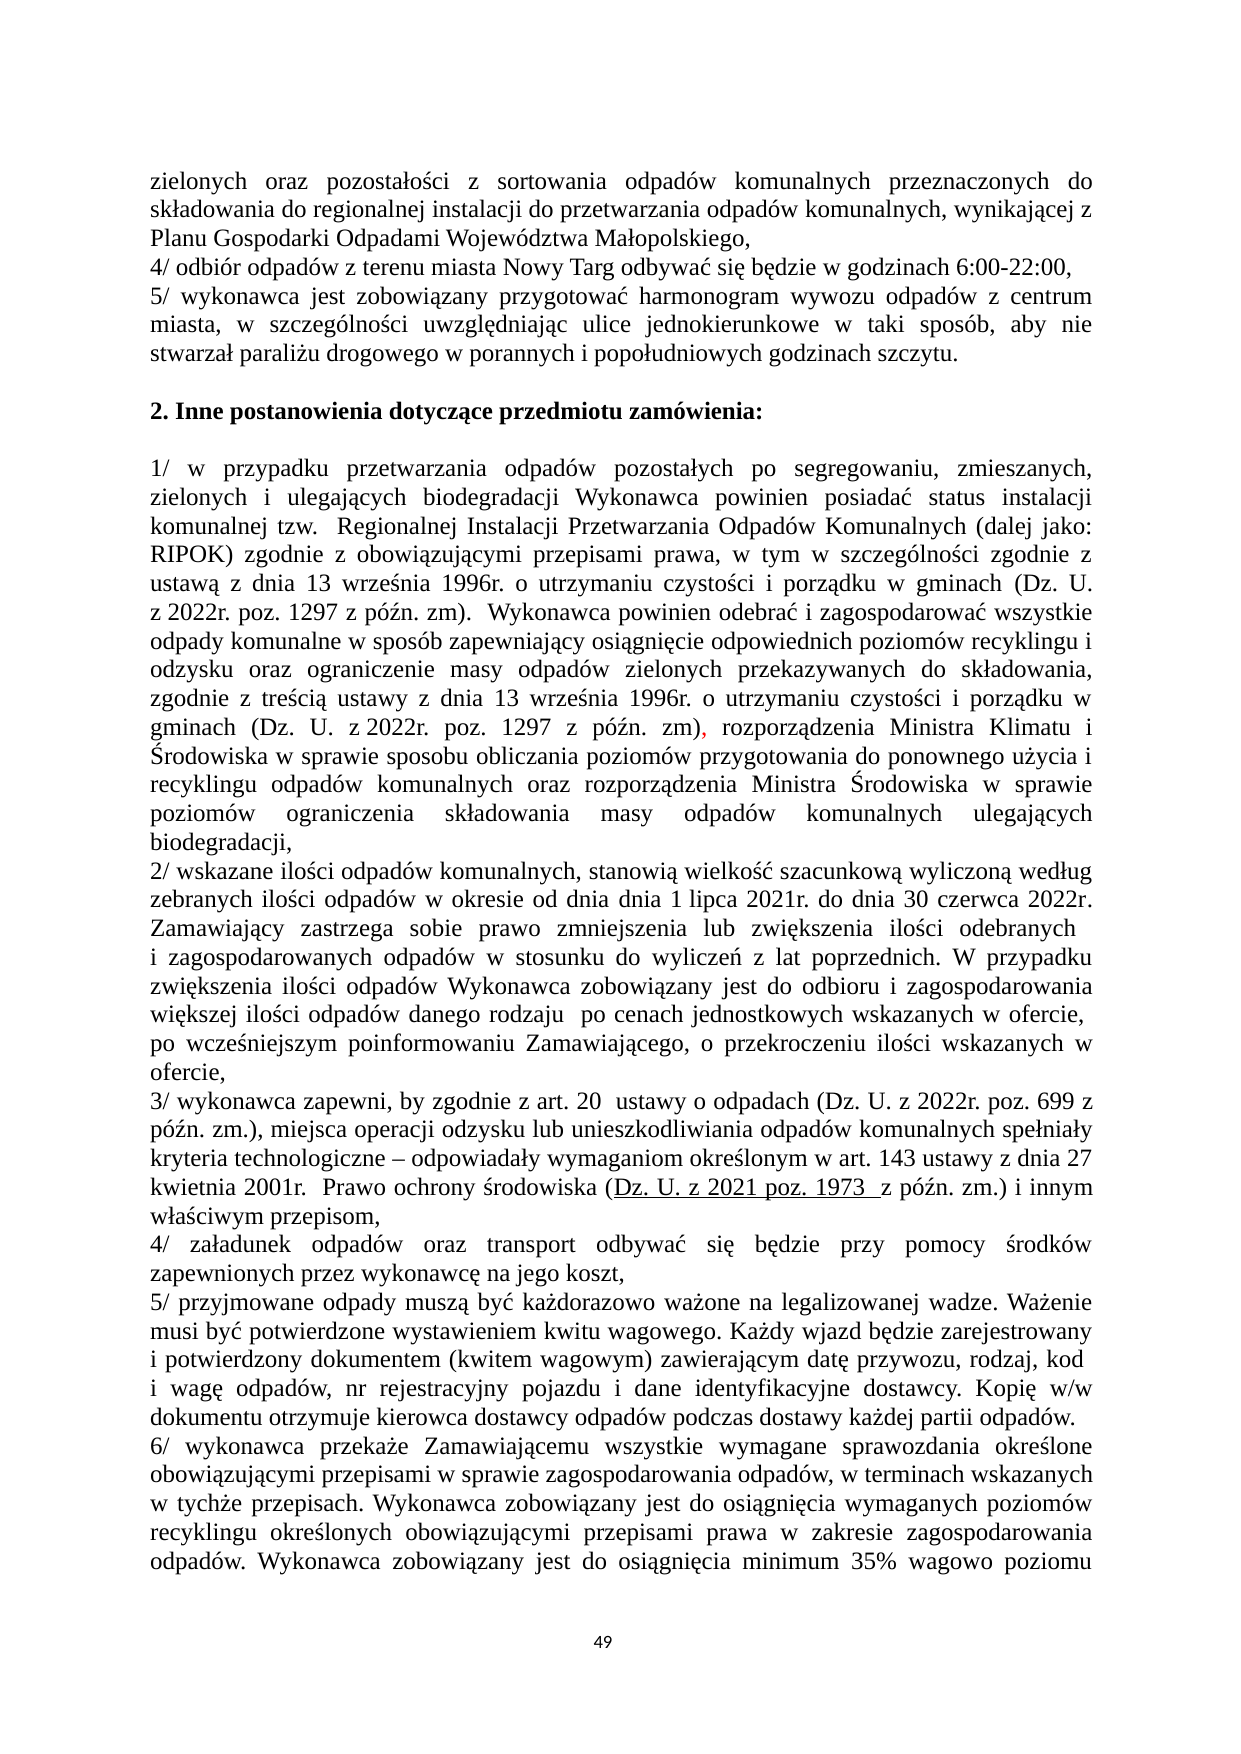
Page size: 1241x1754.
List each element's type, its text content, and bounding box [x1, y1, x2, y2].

text 4/ odbiór odpadów z terenu miasta Nowy Targ odbywać się będzie w godzinach 6:00-22:00, [150, 252, 1093, 281]
text 4/ załadunek odpadów oraz transport odbywać się będzie przy pomocy środków zapewnionych przez wykonawcę na jego koszt, [150, 1229, 1093, 1287]
text 6/ wykonawca przekaże Zamawiającemu wszystkie wymagane sprawozdania określone obowiązującymi przepisami w sprawie zagospodarowania odpadów, w terminach wskazanych w tychże przepisach. Wykonawca zobowiązany jest do osiągnięcia wymaganych poziomów recyklingu określonych obowiązującymi przepisami prawa w zakresie zagospodarowania odpadów. Wykonawca zobowiązany jest do osiągnięcia minimum 35% wagowo poziomu [150, 1431, 1093, 1574]
text 2. Inne postanowienia dotyczące przedmiotu zamówienia: [150, 396, 1093, 424]
text 1/ w przypadku przetwarzania odpadów pozostałych po segregowaniu, zmieszanych, zielonych i ulegających biodegradacji Wykonawca powinien posiadać status instalacji komunalnej tzw. Regionalnej Instalacji Przetwarzania Odpadów Komunalnych (dalej jako: RIPOK) zgodnie z obowiązującymi przepisami prawa, w tym w szczególności zgodnie z ustawą z dnia 13 września 1996r. o utrzymaniu czystości i porządku w gminach (Dz. U. z 2022r. poz. 1297 z późn. zm). Wykonawca powinien odebrać i zagospodarować wszystkie odpady komunalne w sposób zapewniający osiągnięcie odpowiednich poziomów recyklingu i odzysku oraz ograniczenie masy odpadów zielonych przekazywanych do składowania, zgodnie z treścią ustawy z dnia 13 września 1996r. o utrzymaniu czystości i porządku w gminach (Dz. U. z 2022r. poz. 1297 z późn. zm), rozporządzenia Ministra Klimatu i Środowiska w sprawie sposobu obliczania poziomów przygotowania do ponownego użycia i recyklingu odpadów komunalnych oraz rozporządzenia Ministra Środowiska w sprawie poziomów ograniczenia składowania masy odpadów komunalnych ulegających biodegradacji, [150, 453, 1093, 856]
text 5/ wykonawca jest zobowiązany przygotować harmonogram wywozu odpadów z centrum miasta, w szczególności uwzględniając ulice jednokierunkowe w taki sposób, aby nie stwarzał paraliżu drogowego w porannych i popołudniowych godzinach szczytu. [150, 281, 1093, 367]
text 3/ wykonawca zapewni, by zgodnie z art. 20 ustawy o odpadach (Dz. U. z 2022r. poz. 699 z późn. zm.), miejsca operacji odzysku lub unieszkodliwiania odpadów komunalnych spełniały kryteria technologiczne – odpowiadały wymaganiom określonym w art. 143 ustawy z dnia 27 kwietnia 2001r. Prawo ochrony środowiska (Dz. U. z 2021 poz. 1973 z późn. zm.) i innym właściwym przepisom, [150, 1086, 1093, 1229]
text 2/ wskazane ilości odpadów komunalnych, stanowią wielkość szacunkową wyliczoną według zebranych ilości odpadów w okresie od dnia dnia 1 lipca 2021r. do dnia 30 czerwca 2022r. Zamawiający zastrzega sobie prawo zmniejszenia lub zwiększenia ilości odebranych i zagospodarowanych odpadów w stosunku do wyliczeń z lat poprzednich. W przypadku zwiększenia ilości odpadów Wykonawca zobowiązany jest do odbioru i zagospodarowania większej ilości odpadów danego rodzaju po cenach jednostkowych wskazanych w ofercie, po wcześniejszym poinformowaniu Zamawiającego, o przekroczeniu ilości wskazanych w ofercie, [150, 856, 1093, 1086]
text 5/ przyjmowane odpady muszą być każdorazowo ważone na legalizowanej wadze. Ważenie musi być potwierdzone wystawieniem kwitu wagowego. Każdy wjazd będzie zarejestrowany i potwierdzony dokumentem (kwitem wagowym) zawierającym datę przywozu, rodzaj, kod i wagę odpadów, nr rejestracyjny pojazdu i dane identyfikacyjne dostawcy. Kopię w/w dokumentu otrzymuje kierowca dostawcy odpadów podczas dostawy każdej partii odpadów. [150, 1287, 1093, 1431]
text zielonych oraz pozostałości z sortowania odpadów komunalnych przeznaczonych do składowania do regionalnej instalacji do przetwarzania odpadów komunalnych, wynikającej z Planu Gospodarki Odpadami Województwa Małopolskiego, [150, 166, 1093, 252]
